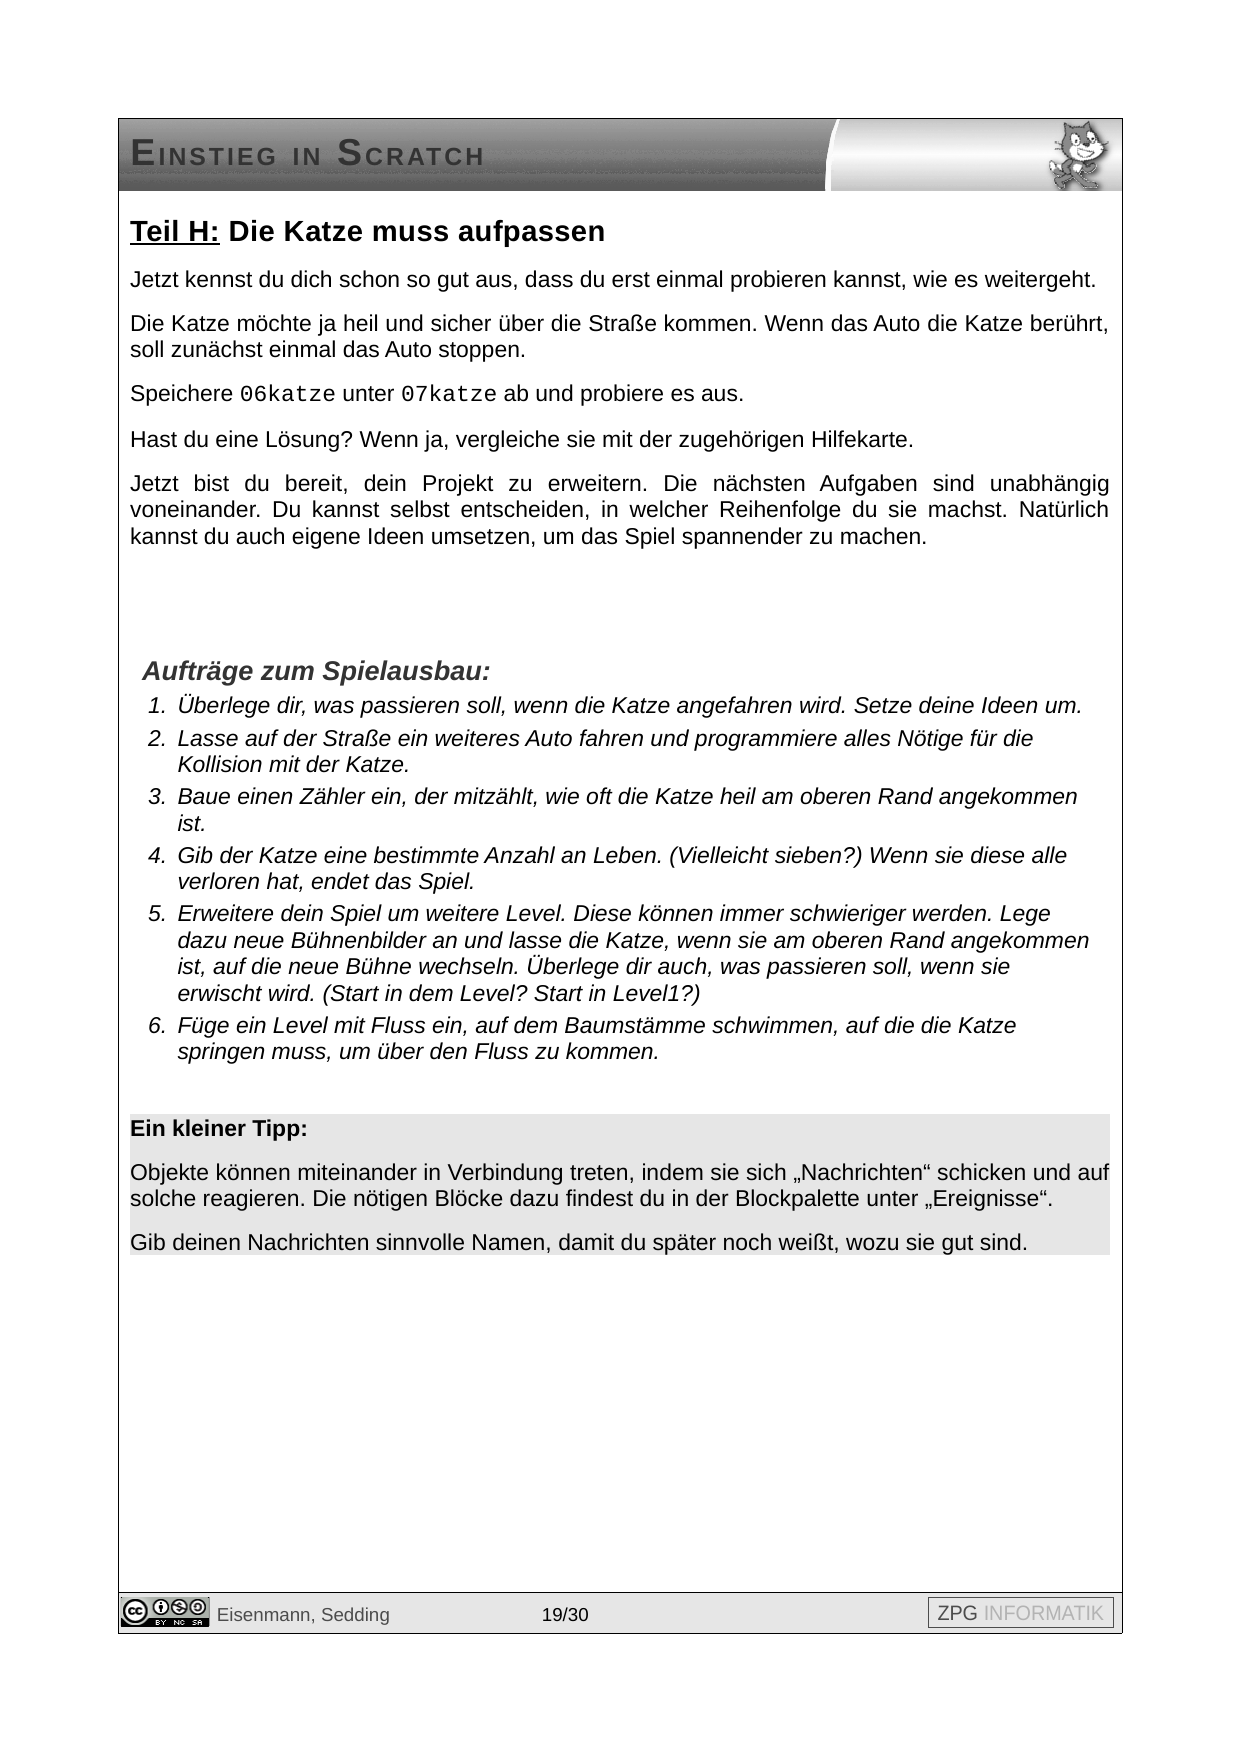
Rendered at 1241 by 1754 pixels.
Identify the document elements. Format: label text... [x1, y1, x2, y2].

picture [119, 119, 1122, 191]
text Teil H: Die Katze muss aufpassen [130, 214, 1110, 248]
picture [120, 1597, 210, 1627]
text Jetzt bist du bereit, dein Projekt zu erweitern. Die nächsten Aufgaben sind unabhängig voneinander. Du kannst selbst entscheiden, in welcher Reihenfolge du sie machst. Natürlich kannst du auch eigene Ideen umsetzen, um das Spiel spannender zu machen. [130, 470, 1110, 549]
text Jetzt kennst du dich schon so gut aus, dass du erst einmal probieren kannst, wie es weitergeht. [130, 266, 1110, 292]
list Füge ein Level mit Fluss ein, auf dem Baumstämme schwimmen, auf die die Katze springen muss, um über den Fluss zu kommen. [148, 1012, 1092, 1064]
list Überlege dir, was passieren soll, wenn die Katze angefahren wird. Setze deine Ideen um. [148, 692, 1092, 718]
text Gib deinen Nachrichten sinnvolle Namen, damit du später noch weißt, wozu sie gut sind. [130, 1229, 1110, 1255]
text Aufträge zum Spielausbau: [142, 655, 1092, 686]
text Hast du eine Lösung? Wenn ja, vergleiche sie mit der zugehörigen Hilfekarte. [130, 426, 1110, 452]
list Gib der Katze eine bestimmte Anzahl an Leben. (Vielleicht sieben?) Wenn sie diese alle verloren hat, endet das Spiel. [148, 842, 1092, 894]
text Speichere 06katze unter 07katze ab und probiere es aus. [130, 380, 1110, 408]
list Lasse auf der Straße ein weiteres Auto fahren und programmiere alles Nötige für die Kollision mit der Katze. [148, 724, 1092, 777]
text Ein kleiner Tipp: [130, 1114, 1110, 1141]
list Baue einen Zähler ein, der mitzählt, wie oft die Katze heil am oberen Rand angekommen ist. [148, 783, 1092, 836]
text Die Katze möchte ja heil und sicher über die Straße kommen. Wenn das Auto die Katze berührt, soll zunächst einmal das Auto stoppen. [130, 309, 1110, 362]
list Erweitere dein Spiel um weitere Level. Diese können immer schwieriger werden. Lege dazu neue Bühnenbilder an und lasse die Katze, wenn sie am oberen Rand angekommen ist, auf die neue Bühne wechseln. Überlege dir auch, was passieren soll, wenn sie erwischt wird. (Start in dem Level? Start in Level1?) [148, 900, 1092, 1006]
text Objekte können miteinander in Verbindung treten, indem sie sich „Nachrichten“ schicken und auf solche reagieren. Die nötigen Blöcke dazu findest du in der Blockpalette unter „Ereignisse“. [130, 1158, 1110, 1211]
